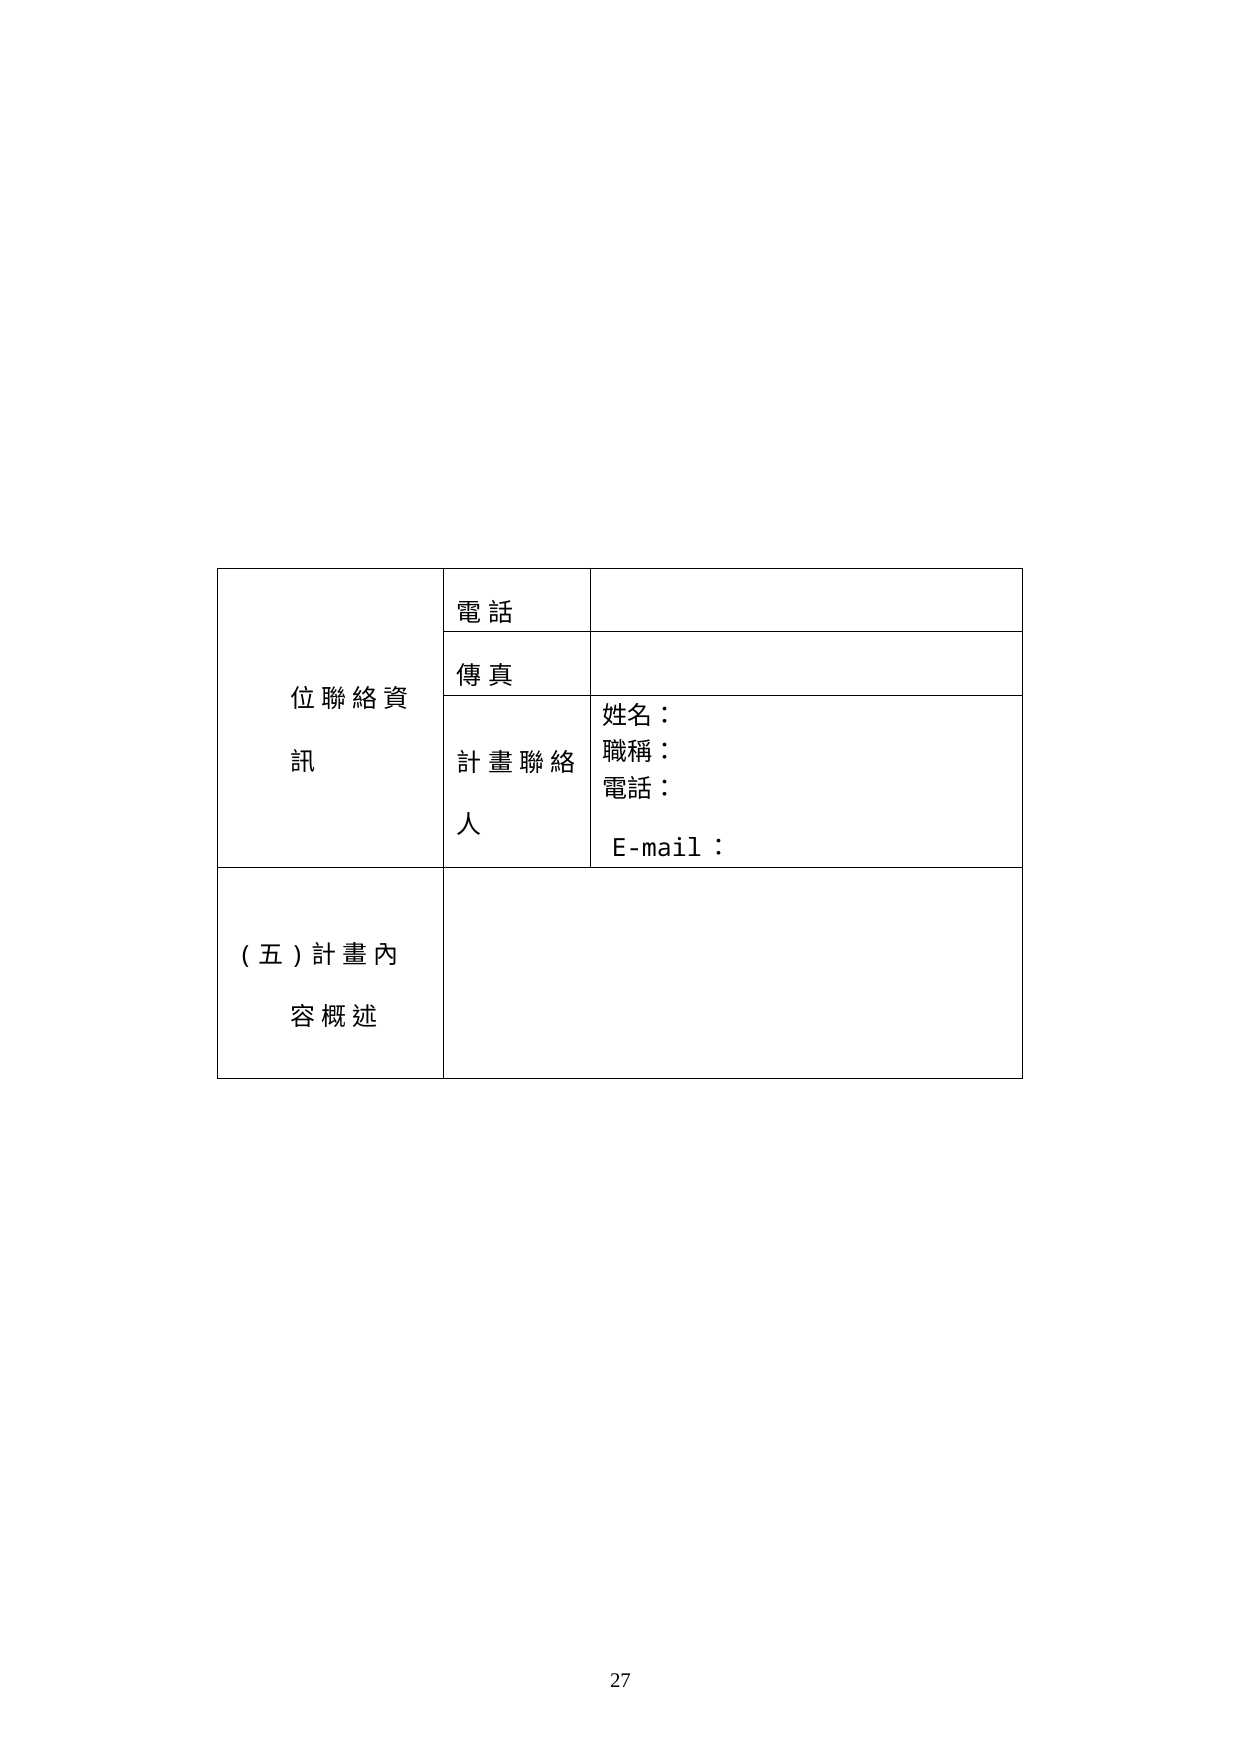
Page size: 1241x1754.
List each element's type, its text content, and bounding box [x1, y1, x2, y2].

table_cell [591, 632, 1022, 694]
table_cell 計畫聯絡人 [444, 696, 590, 867]
table_cell 位聯絡資訊 [218, 569, 443, 867]
table_cell (五)計畫內容概述 [218, 868, 443, 1078]
table_cell [591, 569, 1022, 631]
table_cell [444, 868, 1022, 1078]
table_cell 傳真 [444, 632, 590, 694]
table_cell 電話 [444, 569, 590, 631]
table_cell 姓名： 職稱： 電話： E-mail： [591, 696, 1022, 867]
